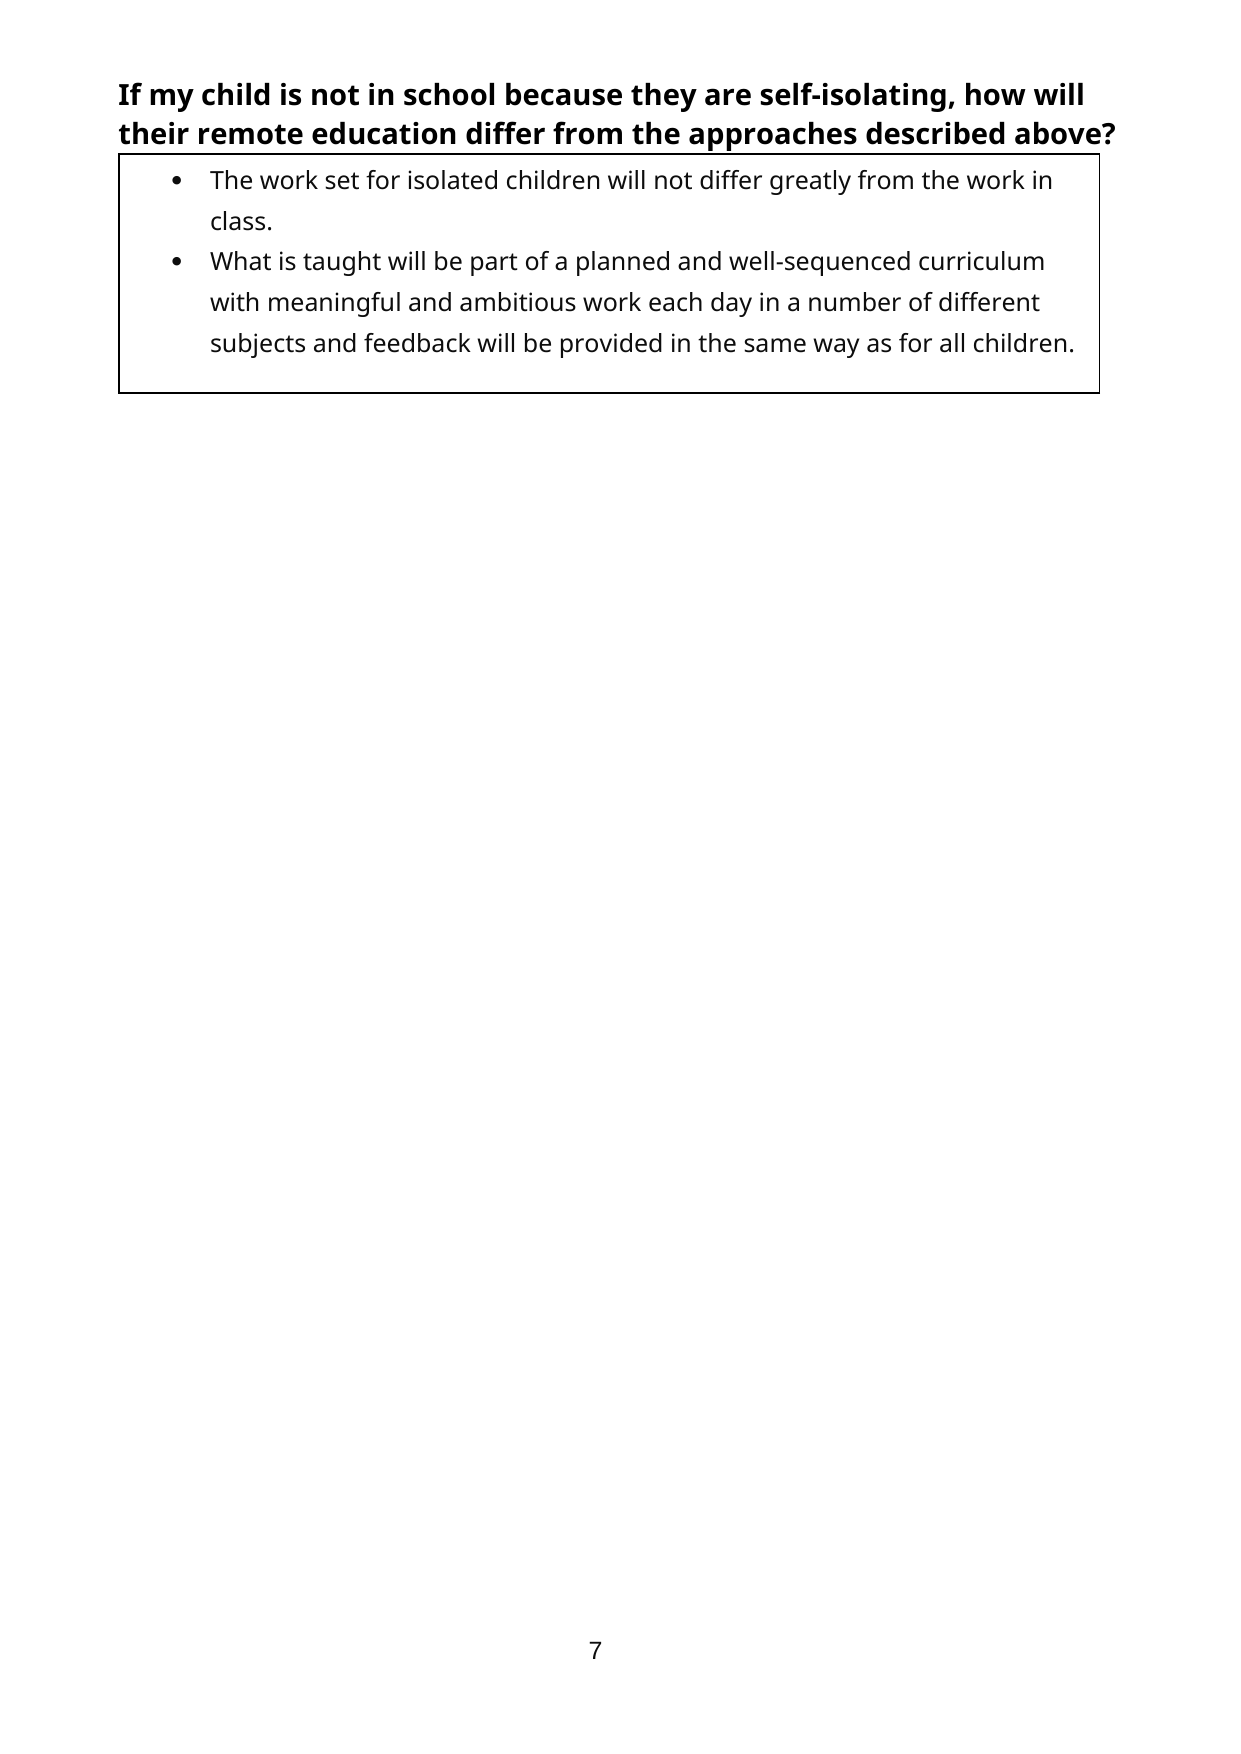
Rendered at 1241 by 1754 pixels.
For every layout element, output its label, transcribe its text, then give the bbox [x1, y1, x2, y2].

list The work set for isolated children will not differ greatly from the work in class. [172, 162, 1083, 237]
list What is taught will be part of a planned and well-sequenced curriculum with meaningful and ambitious work each day in a number of different subjects and feedback will be provided in the same way as for all children. [172, 244, 1083, 360]
subtitle If my child is not in school because they are self-isolating, how will their remote education differ from the approaches described above? [118, 74, 1152, 153]
